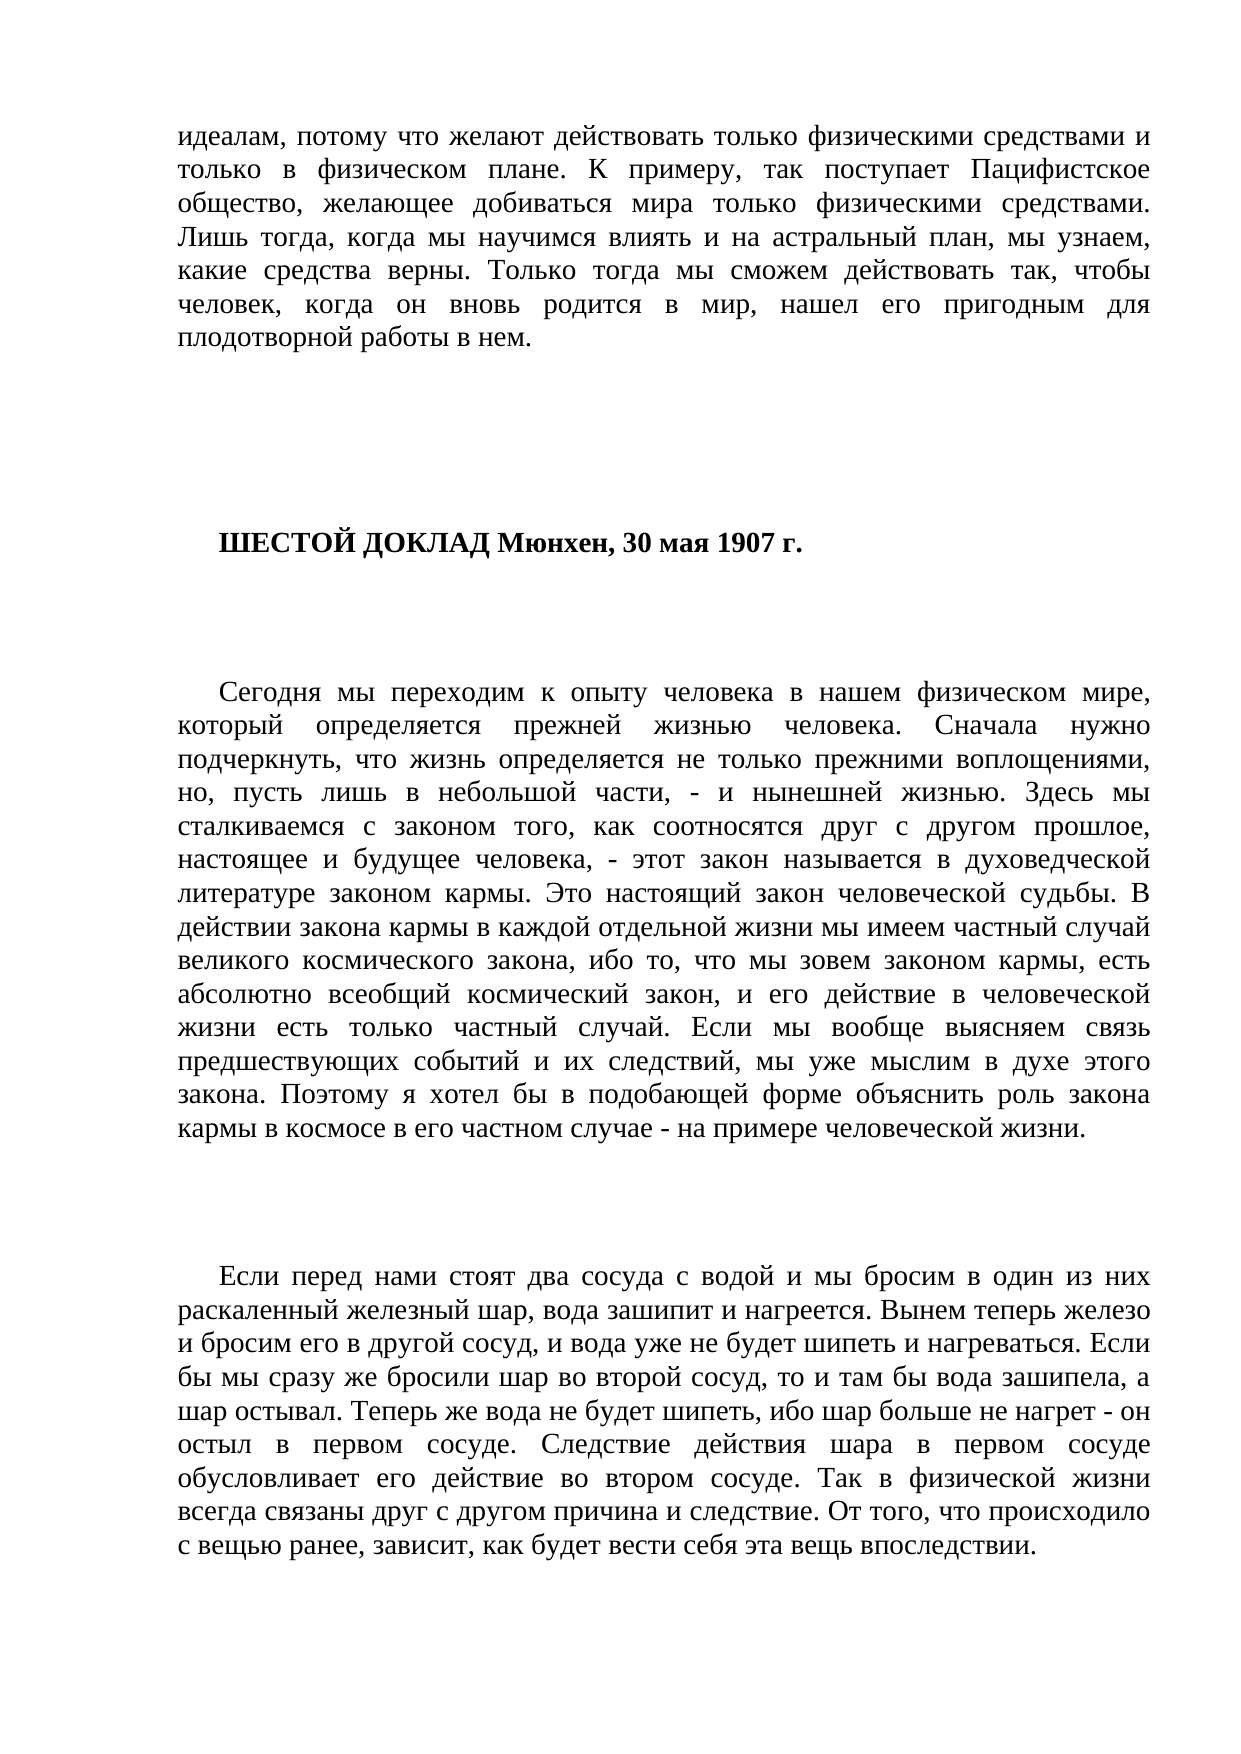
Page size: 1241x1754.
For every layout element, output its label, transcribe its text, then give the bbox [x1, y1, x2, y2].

text идеалам, потому что желают действовать только физическими средствами и только в физическом плане. К примеру, так поступает Пацифистское общество, желающее добиваться мира только физическими средствами. Лишь тогда, когда мы научимся влиять и на астральный план, мы узнаем, какие средства верны. Только тогда мы сможем действовать так, чтобы человек, когда он вновь родится в мир, нашел его пригодным для плодотворной работы в нем. [177, 118, 1152, 353]
text ШЕСТОЙ ДОКЛАД Мюнхен, 30 мая 1907 г. [177, 525, 1152, 559]
text Сегодня мы переходим к опыту человека в нашем физическом мире, который определяется прежней жизнью человека. Сначала нужно подчеркнуть, что жизнь определяется не только прежними воплощениями, но, пусть лишь в небольшой части, - и нынешней жизнью. Здесь мы сталкиваемся с законом того, как соотносятся друг с другом прошлое, настоящее и будущее человека, - этот закон называется в духоведческой литературе законом кармы. Это настоящий закон человеческой судьбы. В действии закона кармы в каждой отдельной жизни мы имеем частный случай великого космического закона, ибо то, что мы зовем законом кармы, есть абсолютно всеобщий космический закон, и его действие в человеческой жизни есть только частный случай. Если мы вообще выясняем связь предшествующих событий и их следствий, мы уже мыслим в духе этого закона. Поэтому я хотел бы в подобающей форме объяснить роль закона кармы в космосе в его частном случае - на примере человеческой жизни. [177, 674, 1152, 1143]
text Если перед нами стоят два сосуда с водой и мы бросим в один из них раскаленный железный шар, вода зашипит и нагреется. Вынем теперь железо и бросим его в другой сосуд, и вода уже не будет шипеть и нагреваться. Если бы мы сразу же бросили шар во второй сосуд, то и там бы вода зашипела, а шар остывал. Теперь же вода не будет шипеть, ибо шар больше не нагрет - он остыл в первом сосуде. Следствие действия шара в первом сосуде обусловливает его действие во втором сосуде. Так в физической жизни всегда связаны друг с другом причина и следствие. От того, что происходило с вещью ранее, зависит, как будет вести себя эта вещь впоследствии. [177, 1258, 1152, 1560]
